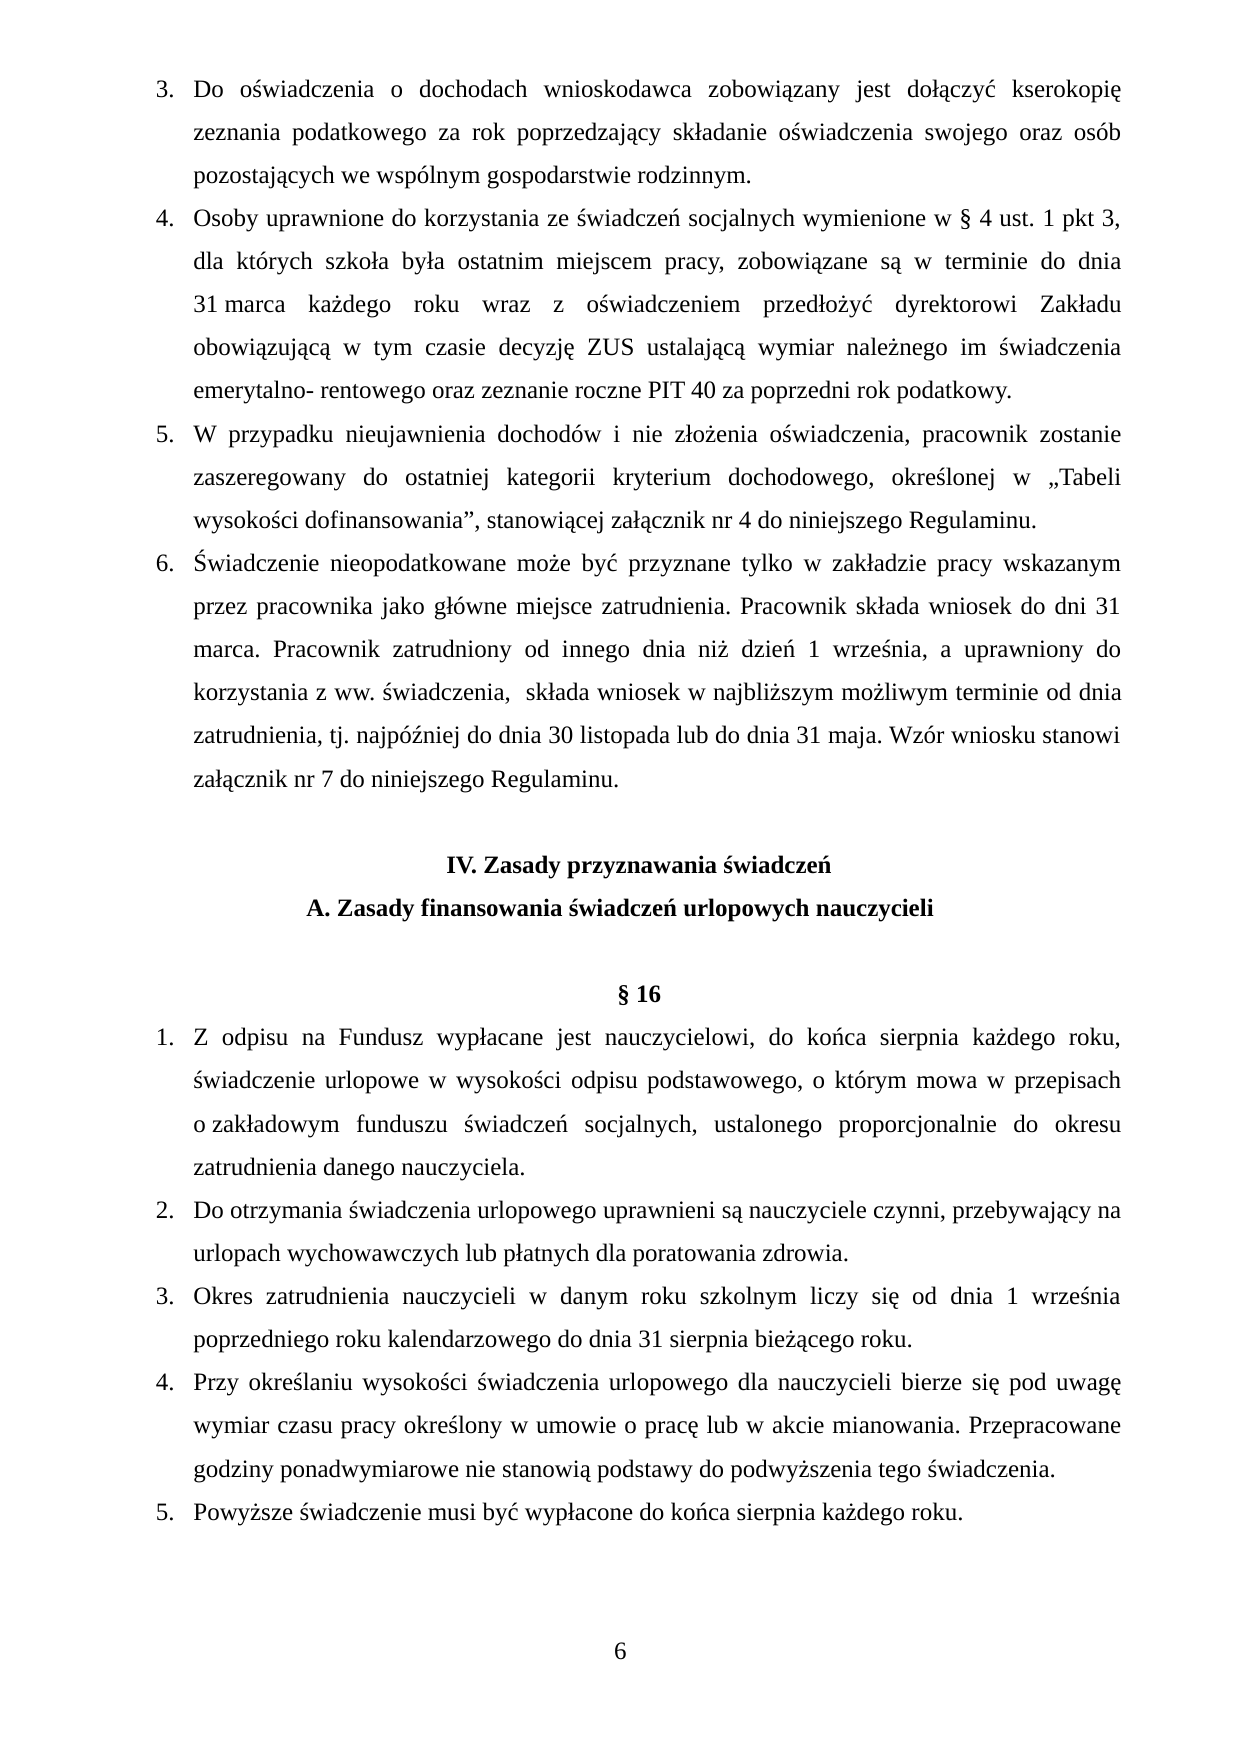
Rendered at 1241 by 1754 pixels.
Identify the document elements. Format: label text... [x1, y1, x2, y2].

list Do otrzymania świadczenia urlopowego uprawnieni są nauczyciele czynni, przebywający na urlopach wychowawczych lub płatnych dla poratowania zdrowia. [156, 1195, 1122, 1267]
list Do oświadczenia o dochodach wnioskodawca zobowiązany jest dołączyć kserokopię zeznania podatkowego za rok poprzedzający składanie oświadczenia swojego oraz osób pozostających we wspólnym gospodarstwie rodzinnym. [156, 74, 1122, 189]
text A. Zasady finansowania świadczeń urlopowych nauczycieli [118, 893, 1122, 922]
list Z odpisu na Fundusz wypłacane jest nauczycielowi, do końca sierpnia każdego roku, świadczenie urlopowe w wysokości odpisu podstawowego, o którym mowa w przepisach o zakładowym funduszu świadczeń socjalnych, ustalonego proporcjonalnie do okresu zatrudnienia danego nauczyciela. [156, 1022, 1122, 1181]
text § 16 [156, 979, 1122, 1008]
list W przypadku nieujawnienia dochodów i nie złożenia oświadczenia, pracownik zostanie zaszeregowany do ostatniej kategorii kryterium dochodowego, określonej w „Tabeli wysokości dofinansowania”, stanowiącej załącznik nr 4 do niniejszego Regulaminu. [156, 419, 1122, 534]
list Przy określaniu wysokości świadczenia urlopowego dla nauczycieli bierze się pod uwagę wymiar czasu pracy określony w umowie o pracę lub w akcie mianowania. Przepracowane godziny ponadwymiarowe nie stanowią podstawy do podwyższenia tego świadczenia. [156, 1367, 1122, 1482]
list Okres zatrudnienia nauczycieli w danym roku szkolnym liczy się od dnia 1 września poprzedniego roku kalendarzowego do dnia 31 sierpnia bieżącego roku. [156, 1281, 1122, 1353]
list Powyższe świadczenie musi być wypłacone do końca sierpnia każdego roku. [156, 1497, 1122, 1526]
text IV. Zasady przyznawania świadczeń [156, 850, 1122, 879]
list Świadczenie nieopodatkowane może być przyznane tylko w zakładzie pracy wskazanym przez pracownika jako główne miejsce zatrudnienia. Pracownik składa wniosek do dni 31 marca. Pracownik zatrudniony od innego dnia niż dzień 1 września, a uprawniony do korzystania z ww. świadczenia, składa wniosek w najbliższym możliwym terminie od dnia zatrudnienia, tj. najpóźniej do dnia 30 listopada lub do dnia 31 maja. Wzór wniosku stanowi załącznik nr 7 do niniejszego Regulaminu. [156, 548, 1122, 792]
list Osoby uprawnione do korzystania ze świadczeń socjalnych wymienione w § 4 ust. 1 pkt 3, dla których szkoła była ostatnim miejscem pracy, zobowiązane są w terminie do dnia 31 marca każdego roku wraz z oświadczeniem przedłożyć dyrektorowi Zakładu obowiązującą w tym czasie decyzję ZUS ustalającą wymiar należnego im świadczenia emerytalno- rentowego oraz zeznanie roczne PIT 40 za poprzedni rok podatkowy. [156, 203, 1122, 404]
